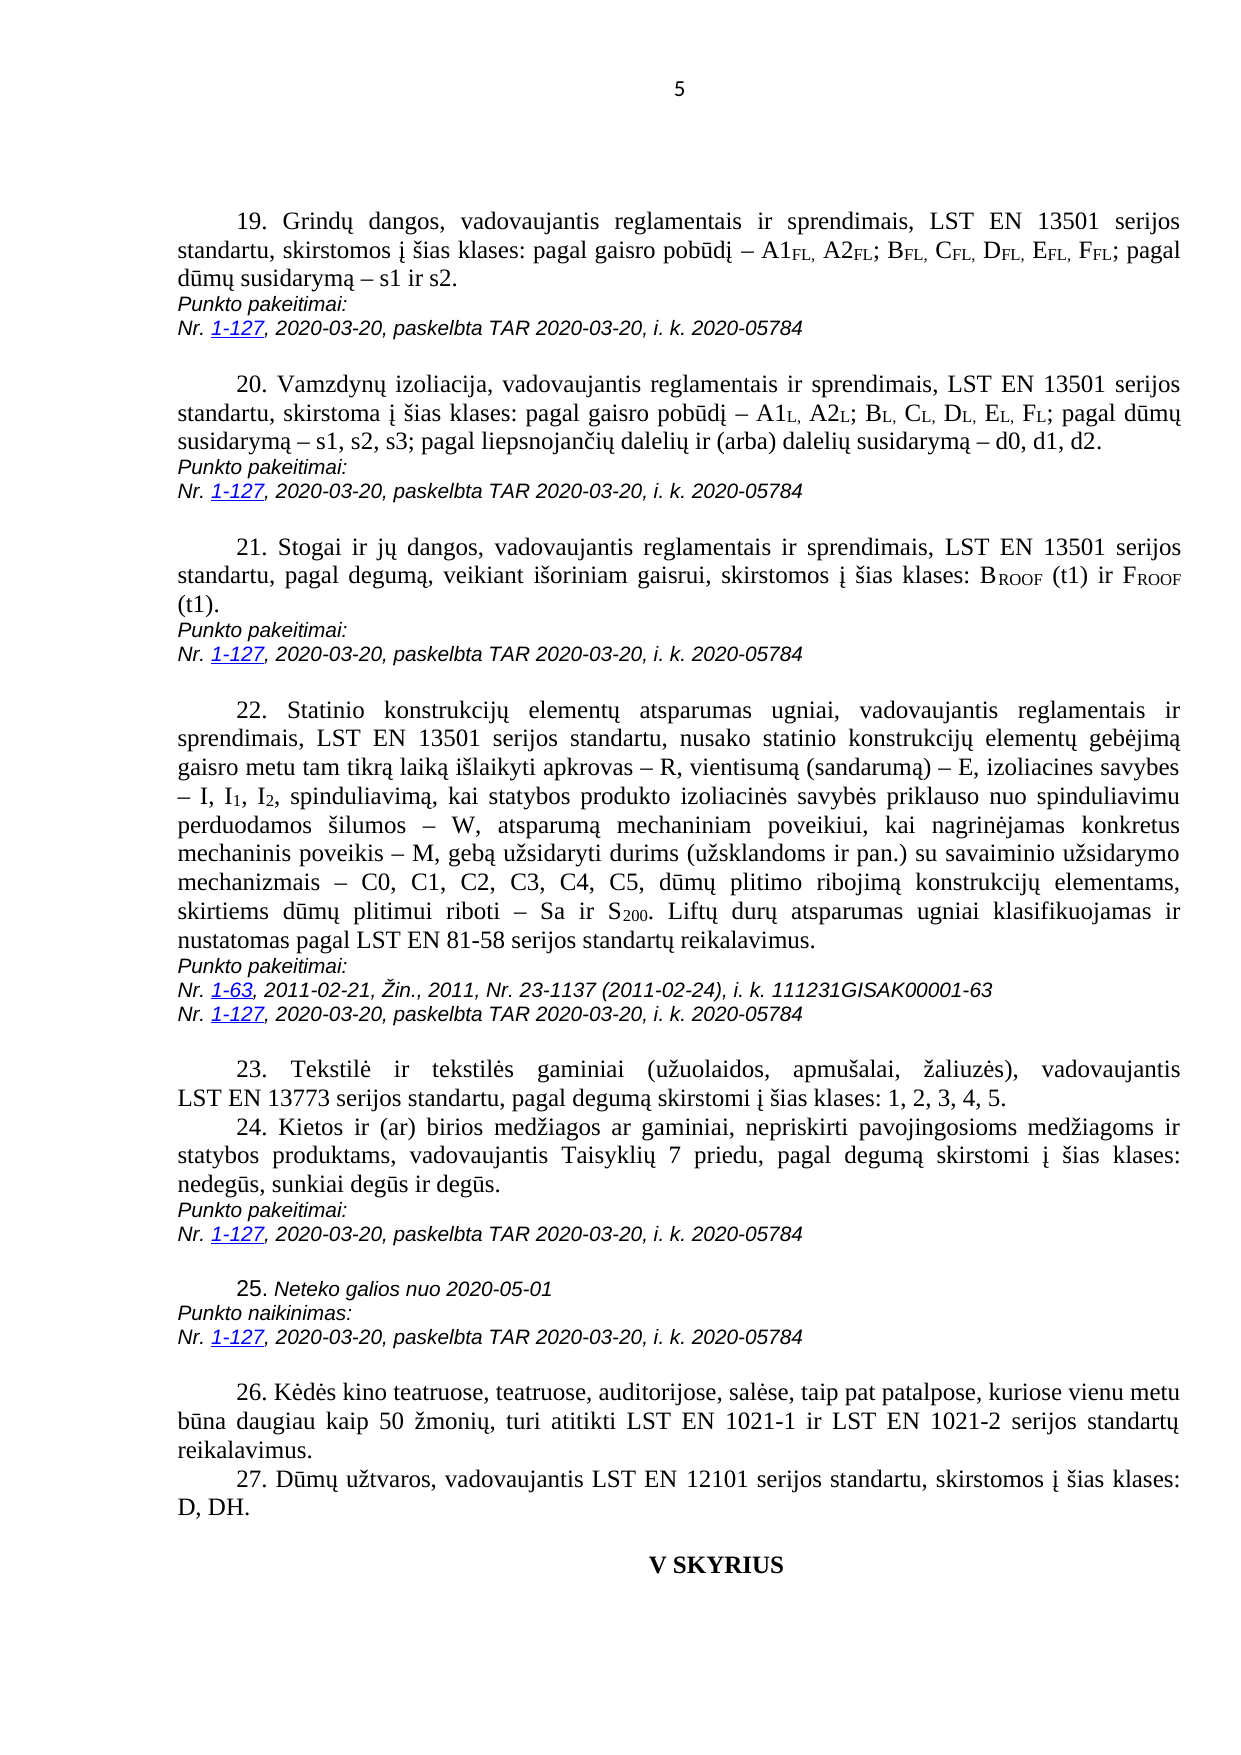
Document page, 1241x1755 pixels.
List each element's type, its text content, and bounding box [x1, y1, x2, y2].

text Punkto pakeitimai: [177, 1198, 1181, 1222]
text Nr. 1-63, 2011-02-21, Žin., 2011, Nr. 23-1137 (2011-02-24), i. k. 111231GISAK00001-63 [177, 977, 1181, 1001]
text 25. Neteko galios nuo 2020-05-01 [177, 1274, 1181, 1301]
text 27. Dūmų užtvaros, vadovaujantis LST EN 12101 serijos standartu, skirstomos į šias klases: D, DH. [177, 1464, 1181, 1521]
text 26. Kėdės kino teatruose, teatruose, auditorijose, salėse, taip pat patalpose, kuriose vienu metu būna daugiau kaip 50 žmonių, turi atitikti LST EN 1021-1 ir LST EN 1021-2 serijos standartų reikalavimus. [177, 1377, 1181, 1464]
text Punkto pakeitimai: [177, 953, 1181, 977]
text Nr. 1-127, 2020-03-20, paskelbta TAR 2020-03-20, i. k. 2020-05784 [177, 1222, 1181, 1246]
text 19. Grindų dangos, vadovaujantis reglamentais ir sprendimais, LST EN 13501 serijos standartu, skirstomos į šias klases: pagal gaisro pobūdį – A1FL, A2FL; BFL, CFL, DFL, EFL, FFL; pagal dūmų susidarymą – s1 ir s2. [177, 206, 1181, 292]
text Nr. 1-127, 2020-03-20, paskelbta TAR 2020-03-20, i. k. 2020-05784 [177, 316, 1181, 340]
text 23. Tekstilė ir tekstilės gaminiai (užuolaidos, apmušalai, žaliuzės), vadovaujantis LST EN 13773 serijos standartu, pagal degumą skirstomi į šias klases: 1, 2, 3, 4, 5. [177, 1054, 1181, 1112]
text Punkto naikinimas: [177, 1301, 1181, 1325]
text 24. Kietos ir (ar) birios medžiagos ar gaminiai, nepriskirti pavojingosioms medžiagoms ir statybos produktams, vadovaujantis Taisyklių 7 priedu, pagal degumą skirstomi į šias klases: nedegūs, sunkiai degūs ir degūs. [177, 1112, 1181, 1198]
text Punkto pakeitimai: [177, 292, 1181, 316]
text 21. Stogai ir jų dangos, vadovaujantis reglamentais ir sprendimais, LST EN 13501 serijos standartu, pagal degumą, veikiant išoriniam gaisrui, skirstomos į šias klases: BROOF (t1) ir FROOF (t1). [177, 532, 1181, 618]
text Nr. 1-127, 2020-03-20, paskelbta TAR 2020-03-20, i. k. 2020-05784 [177, 1325, 1181, 1349]
text Punkto pakeitimai: [177, 455, 1181, 479]
text Nr. 1-127, 2020-03-20, paskelbta TAR 2020-03-20, i. k. 2020-05784 [177, 1001, 1181, 1025]
text 22. Statinio konstrukcijų elementų atsparumas ugniai, vadovaujantis reglamentais ir sprendimais, LST EN 13501 serijos standartu, nusako statinio konstrukcijų elementų gebėjimą gaisro metu tam tikrą laiką išlaikyti apkrovas – R, vientisumą (sandarumą) – E, izoliacines savybes – I, I1, I2, spinduliavimą, kai statybos produkto izoliacinės savybės priklauso nuo spinduliavimu perduodamos šilumos – W, atsparumą mechaniniam poveikiui, kai nagrinėjamas konkretus mechaninis poveikis – M, gebą užsidaryti durims (užsklandoms ir pan.) su savaiminio užsidarymo mechanizmais – C0, C1, C2, C3, C4, C5, dūmų plitimo ribojimą konstrukcijų elementams, skirtiems dūmų plitimui riboti – Sa ir S200. Liftų durų atsparumas ugniai klasifikuojamas ir nustatomas pagal LST EN 81-58 serijos standartų reikalavimus. [177, 695, 1181, 953]
text Nr. 1-127, 2020-03-20, paskelbta TAR 2020-03-20, i. k. 2020-05784 [177, 642, 1181, 666]
text Punkto pakeitimai: [177, 618, 1181, 642]
text 20. Vamzdynų izoliacija, vadovaujantis reglamentais ir sprendimais, LST EN 13501 serijos standartu, skirstoma į šias klases: pagal gaisro pobūdį – A1L, A2L; BL, CL, DL, EL, FL; pagal dūmų susidarymą – s1, s2, s3; pagal liepsnojančių dalelių ir (arba) dalelių susidarymą – d0, d1, d2. [177, 369, 1181, 455]
text Nr. 1-127, 2020-03-20, paskelbta TAR 2020-03-20, i. k. 2020-05784 [177, 479, 1181, 503]
text V SKYRIUS [251, 1550, 1181, 1579]
